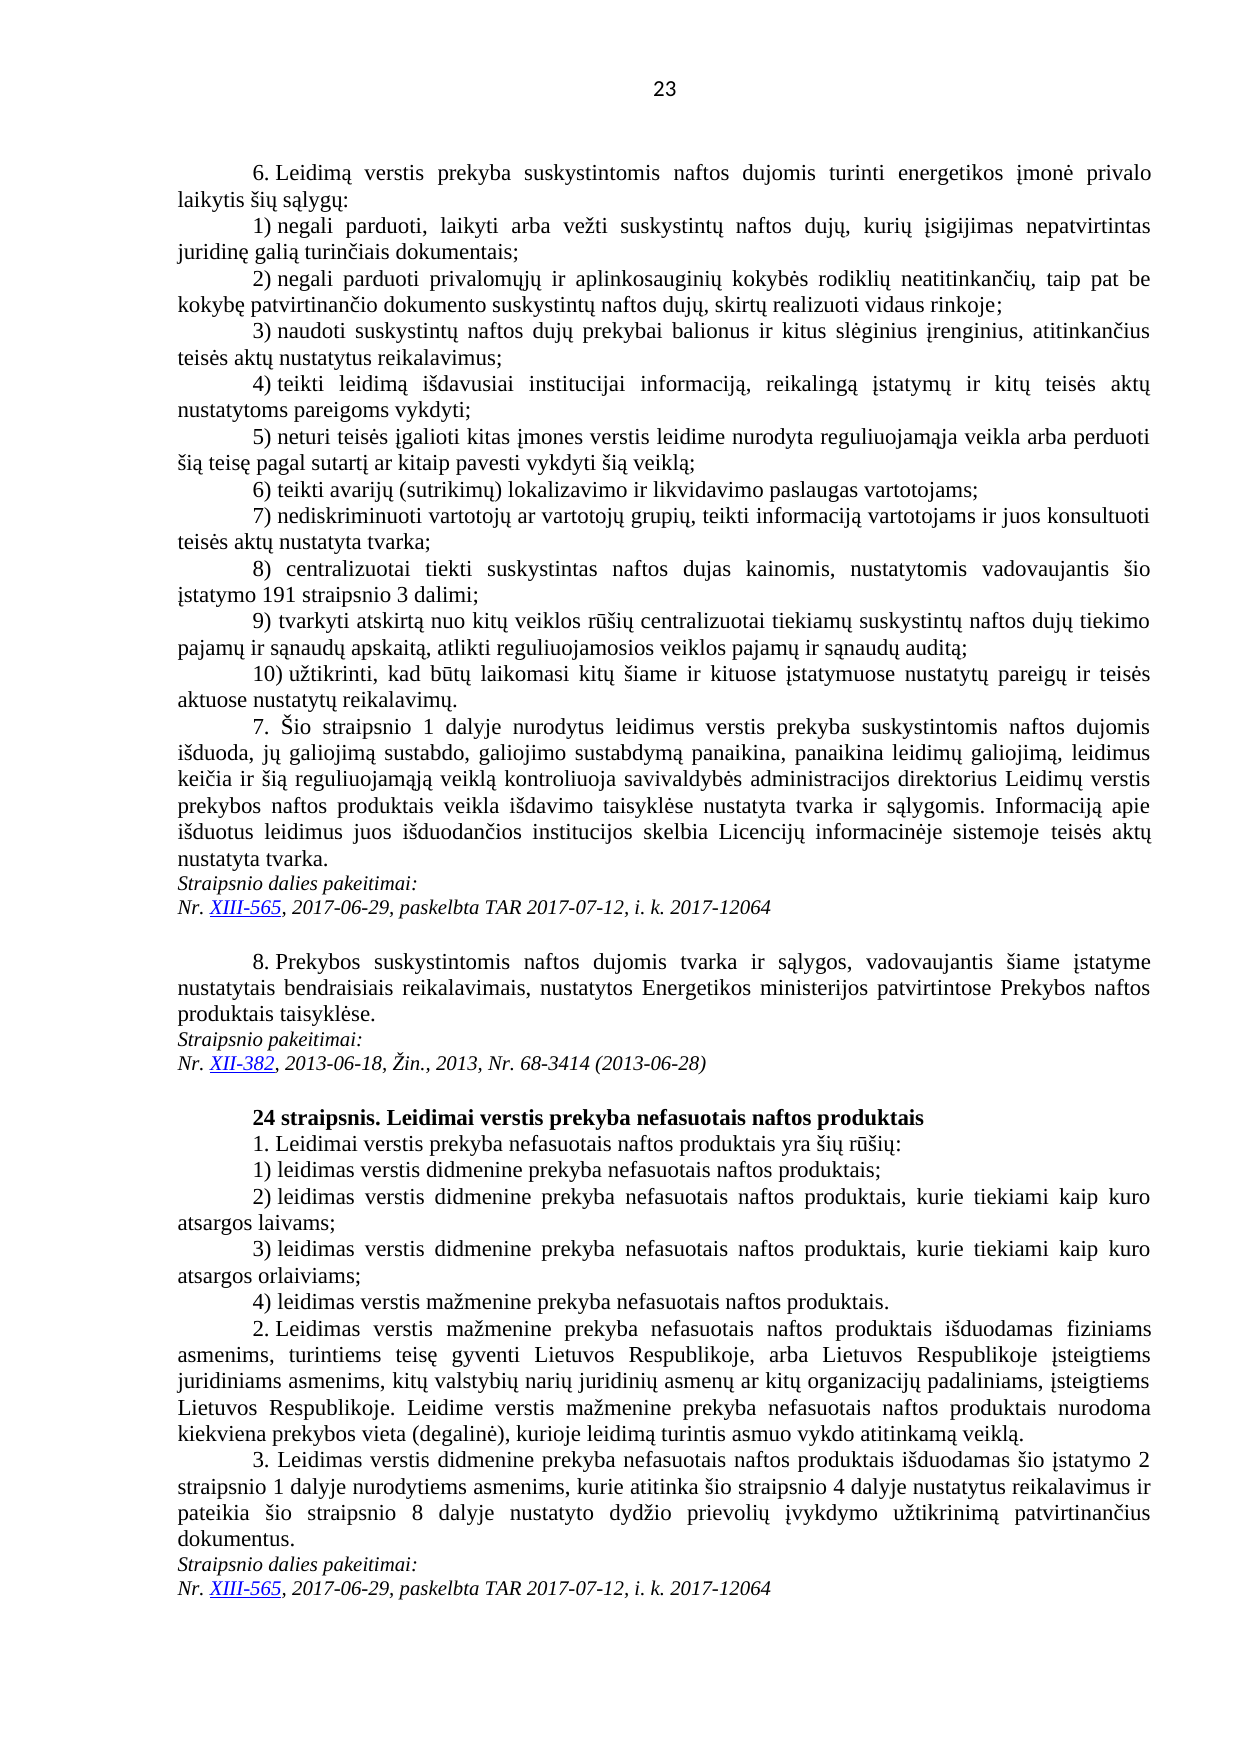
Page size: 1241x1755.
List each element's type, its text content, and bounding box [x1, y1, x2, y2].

text 6) teikti avarijų (sutrikimų) lokalizavimo ir likvidavimo paslaugas vartotojams; [177, 476, 1152, 502]
text 3) leidimas verstis didmenine prekyba nefasuotais naftos produktais, kurie tiekiami kaip kuro atsargos orlaiviams; [177, 1236, 1152, 1288]
text 1) leidimas verstis didmenine prekyba nefasuotais naftos produktais; [177, 1156, 1152, 1183]
text 1) negali parduoti, laikyti arba vežti suskystintų naftos dujų, kurių įsigijimas nepatvirtintas juridinę galią turinčiais dokumentais; [177, 212, 1152, 265]
text 3. Leidimas verstis didmenine prekyba nefasuotais naftos produktais išduodamas šio įstatymo 2 straipsnio 1 dalyje nurodytiems asmenims, kurie atitinka šio straipsnio 4 dalyje nustatytus reikalavimus ir pateikia šio straipsnio 8 dalyje nustatyto dydžio prievolių įvykdymo užtikrinimą patvirtinančius dokumentus. [177, 1446, 1152, 1552]
text 2) negali parduoti privalomųjų ir aplinkosauginių kokybės rodiklių neatitinkančių, taip pat be kokybę patvirtinančio dokumento suskystintų naftos dujų, skirtų realizuoti vidaus rinkoje; [177, 265, 1152, 317]
text 4) leidimas verstis mažmenine prekyba nefasuotais naftos produktais. [177, 1288, 1152, 1314]
text Straipsnio pakeitimai: [177, 1027, 1152, 1051]
text 8) centralizuotai tiekti suskystintas naftos dujas kainomis, nustatytomis vadovaujantis šio įstatymo 191 straipsnio 3 dalimi; [177, 555, 1152, 607]
text 9) tvarkyti atskirtą nuo kitų veiklos rūšių centralizuotai tiekiamų suskystintų naftos dujų tiekimo pajamų ir sąnaudų apskaitą, atlikti reguliuojamosios veiklos pajamų ir sąnaudų auditą; [177, 607, 1152, 660]
text Nr. XIII-565, 2017-06-29, paskelbta TAR 2017-07-12, i. k. 2017-12064 [177, 1576, 1152, 1600]
text Nr. XII-382, 2013-06-18, Žin., 2013, Nr. 68-3414 (2013-06-28) [177, 1051, 1152, 1075]
text 7) nediskriminuoti vartotojų ar vartotojų grupių, teikti informaciją vartotojams ir juos konsultuoti teisės aktų nustatyta tvarka; [177, 502, 1152, 555]
text 7. Šio straipsnio 1 dalyje nurodytus leidimus verstis prekyba suskystintomis naftos dujomis išduoda, jų galiojimą sustabdo, galiojimo sustabdymą panaikina, panaikina leidimų galiojimą, leidimus keičia ir šią reguliuojamąją veiklą kontroliuoja savivaldybės administracijos direktorius Leidimų verstis prekybos naftos produktais veikla išdavimo taisyklėse nustatyta tvarka ir sąlygomis. Informaciją apie išduotus leidimus juos išduodančios institucijos skelbia Licencijų informacinėje sistemoje teisės aktų nustatyta tvarka. [177, 713, 1152, 871]
text Nr. XIII-565, 2017-06-29, paskelbta TAR 2017-07-12, i. k. 2017-12064 [177, 895, 1152, 919]
text 1. Leidimai verstis prekyba nefasuotais naftos produktais yra šių rūšių: [177, 1130, 1152, 1156]
text 2) leidimas verstis didmenine prekyba nefasuotais naftos produktais, kurie tiekiami kaip kuro atsargos laivams; [177, 1183, 1152, 1236]
text 6. Leidimą verstis prekyba suskystintomis naftos dujomis turinti energetikos įmonė privalo laikytis šių sąlygų: [177, 159, 1152, 212]
text 5) neturi teisės įgalioti kitas įmones verstis leidime nurodyta reguliuojamąja veikla arba perduoti šią teisę pagal sutartį ar kitaip pavesti vykdyti šią veiklą; [177, 423, 1152, 476]
text 4) teikti leidimą išdavusiai institucijai informaciją, reikalingą įstatymų ir kitų teisės aktų nustatytoms pareigoms vykdyti; [177, 370, 1152, 423]
text Straipsnio dalies pakeitimai: [177, 871, 1152, 895]
text 8. Prekybos suskystintomis naftos dujomis tvarka ir sąlygos, vadovaujantis šiame įstatyme nustatytais bendraisiais reikalavimais, nustatytos Energetikos ministerijos patvirtintose Prekybos naftos produktais taisyklėse. [177, 948, 1152, 1027]
text 24 straipsnis. Leidimai verstis prekyba nefasuotais naftos produktais [177, 1104, 1152, 1130]
text Straipsnio dalies pakeitimai: [177, 1552, 1152, 1576]
text 2. Leidimas verstis mažmenine prekyba nefasuotais naftos produktais išduodamas fiziniams asmenims, turintiems teisę gyventi Lietuvos Respublikoje, arba Lietuvos Respublikoje įsteigtiems juridiniams asmenims, kitų valstybių narių juridinių asmenų ar kitų organizacijų padaliniams, įsteigtiems Lietuvos Respublikoje. Leidime verstis mažmenine prekyba nefasuotais naftos produktais nurodoma kiekviena prekybos vieta (degalinė), kurioje leidimą turintis asmuo vykdo atitinkamą veiklą. [177, 1314, 1152, 1446]
text 10) užtikrinti, kad būtų laikomasi kitų šiame ir kituose įstatymuose nustatytų pareigų ir teisės aktuose nustatytų reikalavimų. [177, 660, 1152, 713]
text 3) naudoti suskystintų naftos dujų prekybai balionus ir kitus slėginius įrenginius, atitinkančius teisės aktų nustatytus reikalavimus; [177, 317, 1152, 370]
